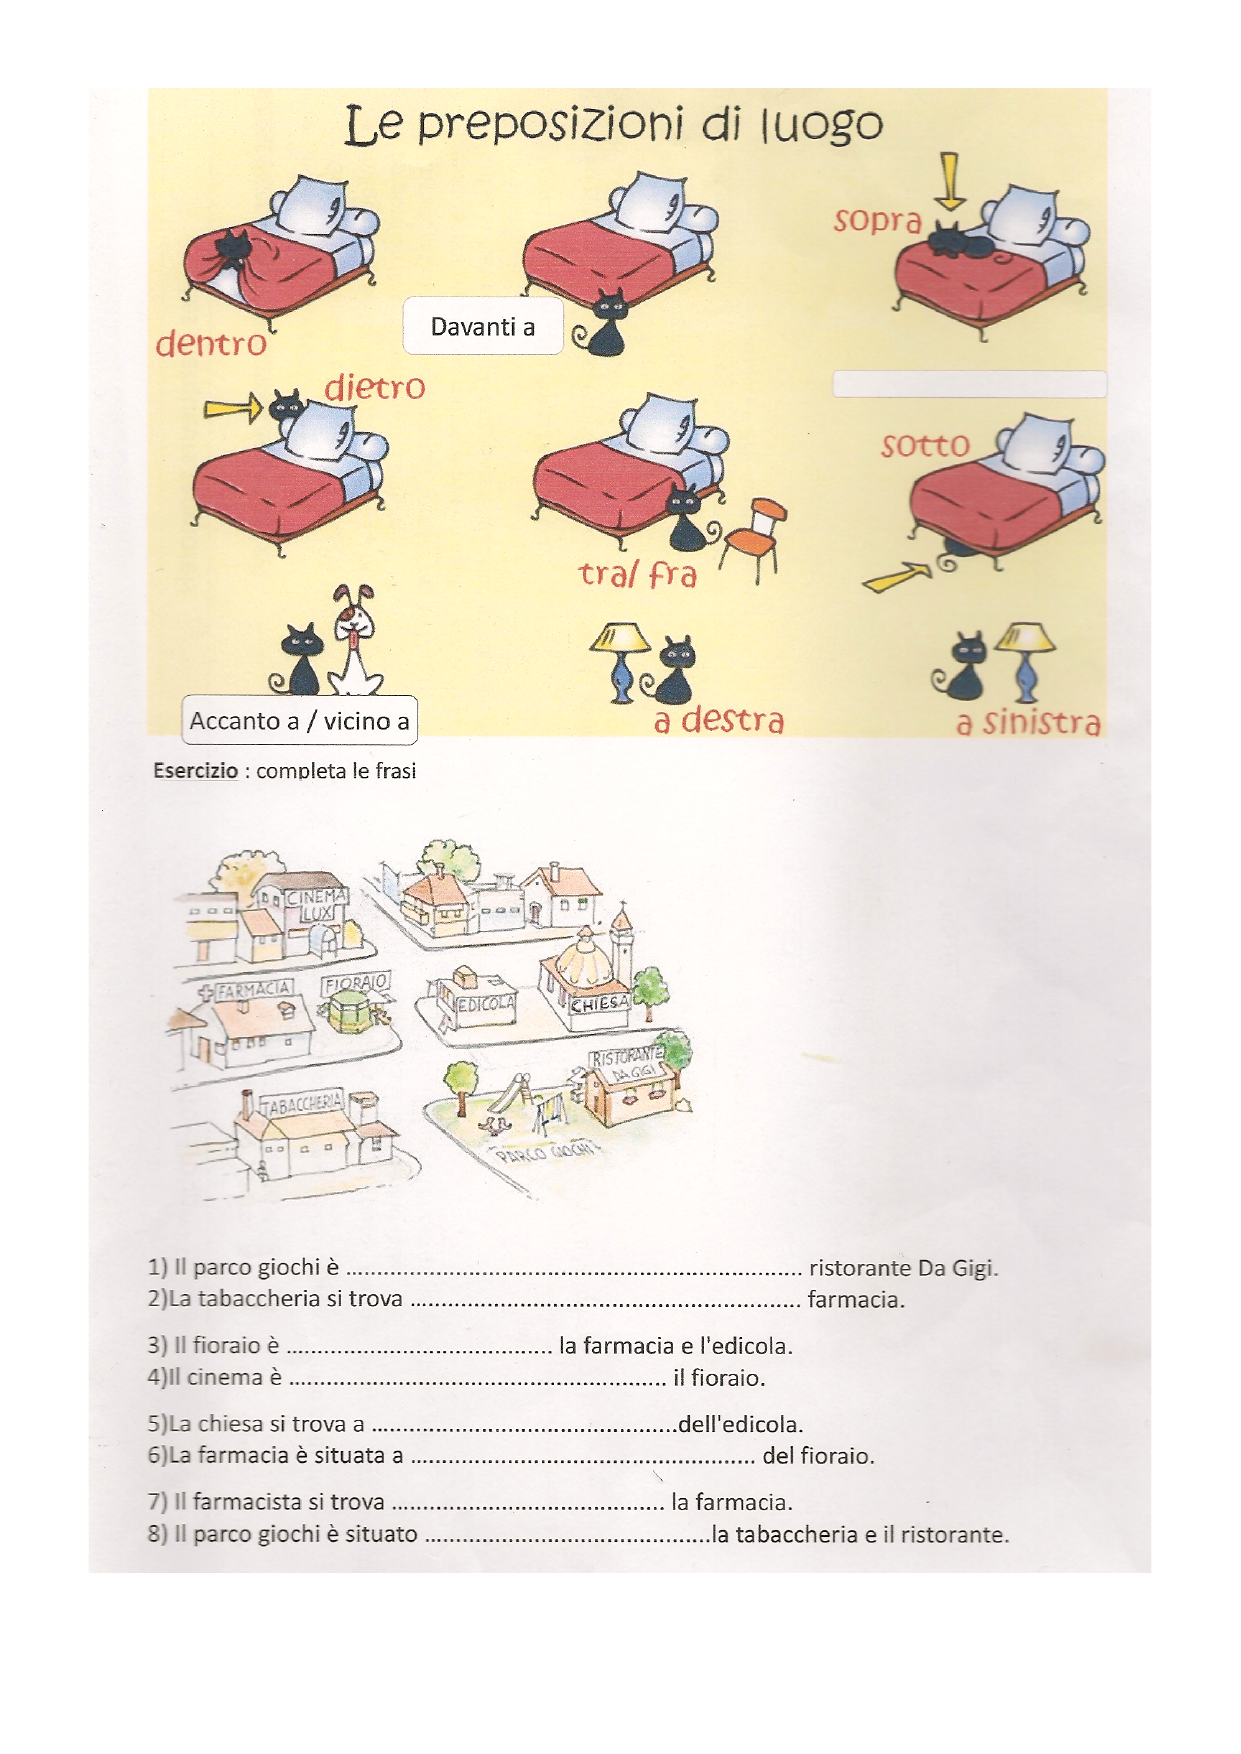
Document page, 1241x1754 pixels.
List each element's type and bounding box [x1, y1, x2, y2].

picture [88, 88, 1152, 1573]
